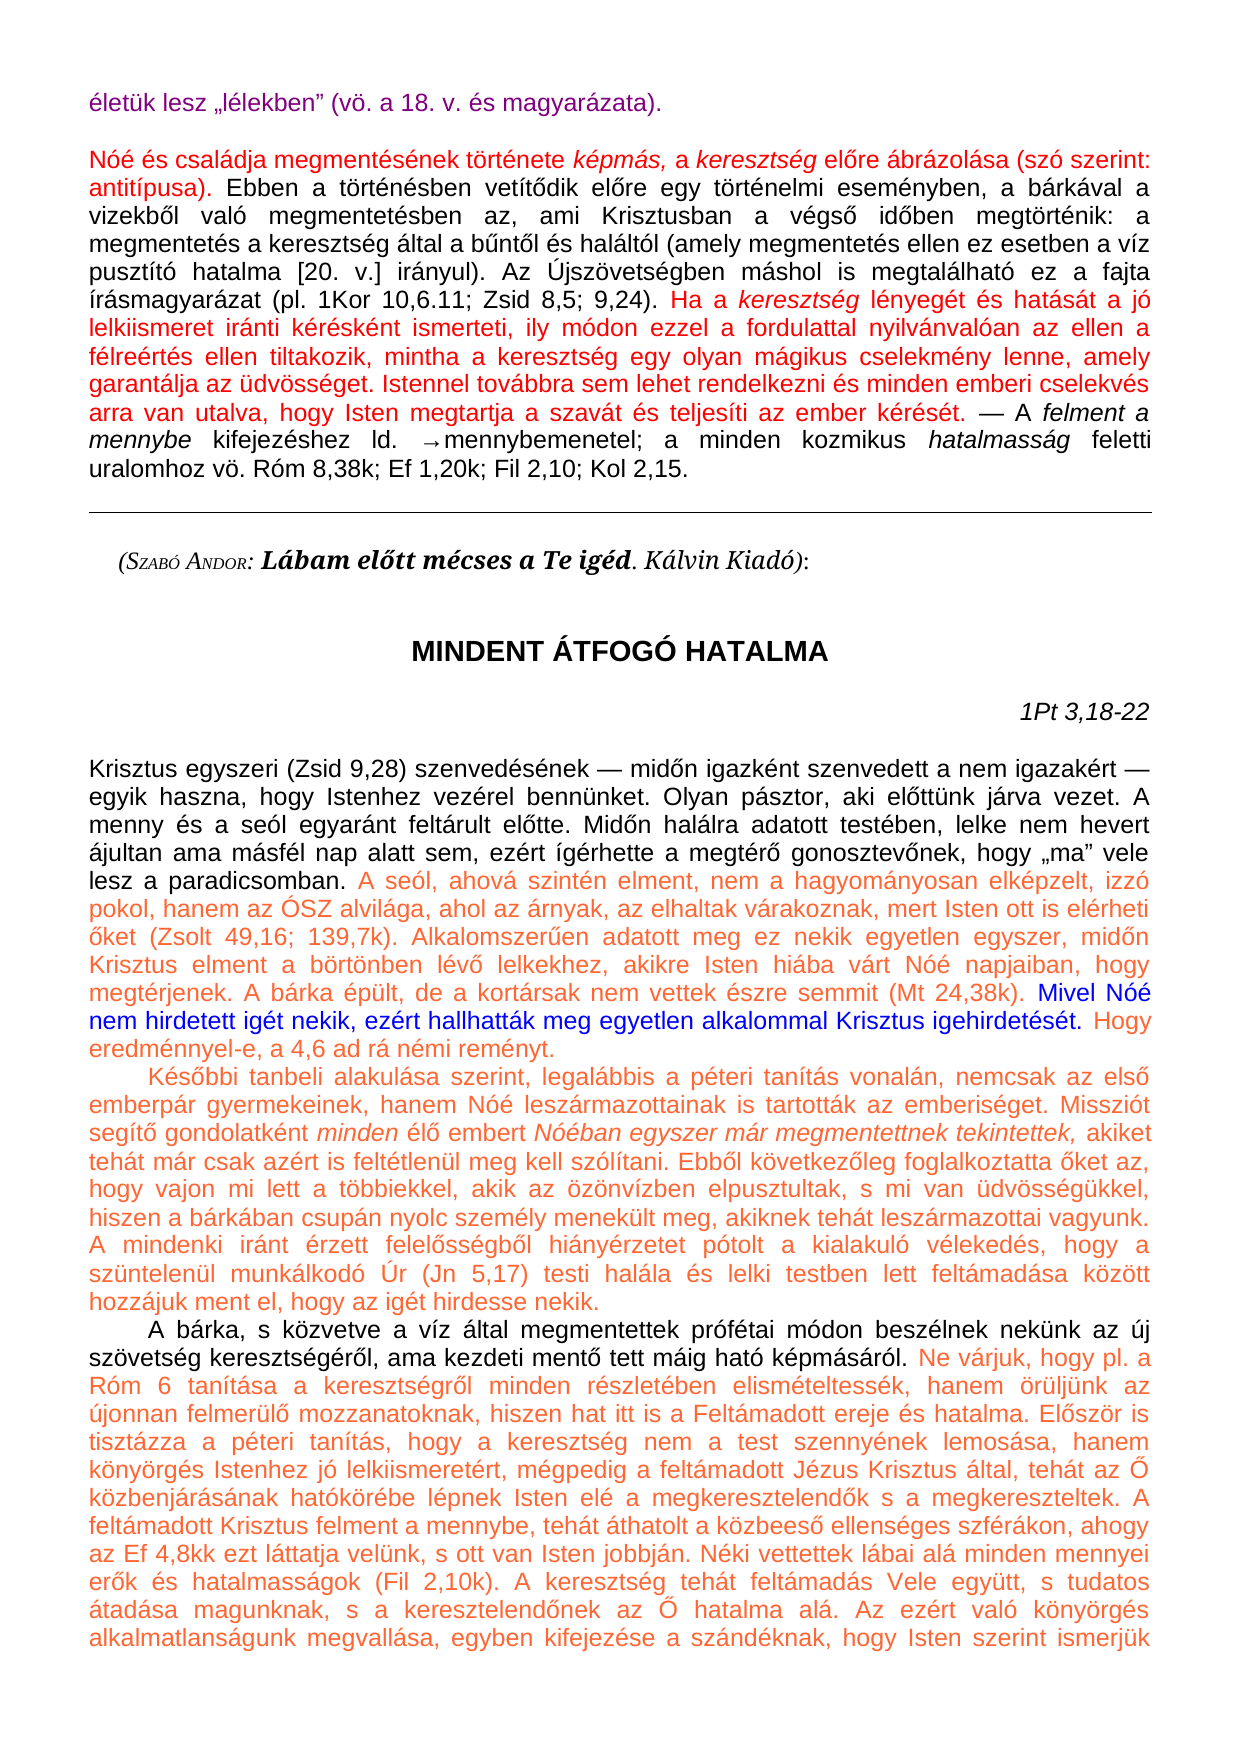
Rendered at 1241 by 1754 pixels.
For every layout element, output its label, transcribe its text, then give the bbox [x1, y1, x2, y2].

text 1Pt 3,18-22 [88, 697, 1152, 725]
text Krisztus egyszeri (Zsid 9,28) szenvedésének — midőn igazként szenvedett a nem igazakért — egyik haszna, hogy Istenhez vezérel bennünket. Olyan pásztor, aki előttünk járva vezet. A menny és a seól egyaránt feltárult előtte. Midőn halálra adatott testében, lelke nem hevert ájultan ama másfél nap alatt sem, ezért ígérhette a megtérő gonosztevőnek, hogy „ma” vele lesz a paradicsomban. A seól, ahová szintén elment, nem a hagyományosan elképzelt, izzó pokol, hanem az ÓSZ alvilága, ahol az árnyak, az elhaltak várakoznak, mert Isten ott is elérheti őket (Zsolt 49,16; 139,7k). Alkalomszerűen adatott meg ez nekik egyetlen egyszer, midőn Krisztus elment a börtönben lévő lelkekhez, akikre Isten hiába várt Nóé napjaiban, hogy megtérjenek. A bárka épült, de a kortársak nem vettek észre semmit (Mt 24,38k). Mivel Nóé nem hirdetett igét nekik, ezért hallhatták meg egyetlen alkalommal Krisztus igehirdetését. Hogy eredménnyel‑e, a 4,6 ad rá némi reményt. [88, 755, 1152, 1063]
text életük lesz „lélekben” (vö. a 18. v. és magyarázata). [88, 88, 1152, 117]
text Nóé és családja megmentésének története képmás, a keresztség előre ábrázolása (szó szerint: antitípusa). Ebben a történésben vetítődik előre egy történelmi eseményben, a bárkával a vizekből való megmentetésben az, ami Krisztusban a végső időben megtörténik: a megmentetés a keresztség által a bűntől és haláltól (amely megmentetés ellen ez esetben a víz pusztító hatalma [20. v.] irányul). Az Újszövetségben máshol is megtalálható ez a fajta írásmagyarázat (pl. 1Kor 10,6.11; Zsid 8,5; 9,24). Ha a keresztség lényegét és hatását a jó lelkiismeret iránti kérésként ismerteti, ily módon ezzel a fordulattal nyilvánvalóan az ellen a félreértés ellen tiltakozik, mintha a keresztség egy olyan mágikus cselekmény lenne, amely garantálja az üdvösséget. Istennel továbbra sem lehet rendelkezni és minden emberi cselekvés arra van utalva, hogy Isten megtartja a szavát és teljesíti az ember kérését. ― A felment a mennybe kifejezéshez ld. →mennybemenetel; a minden kozmikus hatalmasság feletti uralomhoz vö. Róm 8,38k; Ef 1,20k; Fil 2,10; Kol 2,15. [88, 146, 1152, 482]
text MINDENT ÁTFOGÓ HATALMA [88, 635, 1152, 668]
text Későbbi tanbeli alakulása szerint, legalábbis a péteri tanítás vonalán, nemcsak az első emberpár gyermekeinek, hanem Nóé leszármazottainak is tartották az emberiséget. Missziót segítő gondolatként minden élő embert Nóéban egyszer már megmentettnek tekintettek, akiket tehát már csak azért is feltétlenül meg kell szólítani. Ebből következőleg foglalkoztatta őket az, hogy vajon mi lett a többiekkel, akik az özönvízben elpusztultak, s mi van üdvösségükkel, hiszen a bárkában csupán nyolc személy menekült meg, akiknek tehát leszármazottai vagyunk. A mindenki iránt érzett felelősségből hiányérzetet pótolt a kialakuló vélekedés, hogy a szüntelenül munkálkodó Úr (Jn 5,17) testi halála és lelki testben lett feltámadása között hozzájuk ment el, hogy az igét hirdesse nekik. [88, 1063, 1152, 1315]
text (Szabó Andor: Lábam előtt mécses a Te igéd. Kálvin Kiadó): [88, 513, 1152, 606]
text A bárka, s közvetve a víz által megmentettek prófétai módon beszélnek nekünk az új szövetség keresztségéről, ama kezdeti mentő tett máig ható képmásáról. Ne várjuk, hogy pl. a Róm 6 tanítása a keresztségről minden részletében elismételtessék, hanem örüljünk az újonnan felmerülő mozzanatoknak, hiszen hat itt is a Feltámadott ereje és hatalma. Először is tisztázza a péteri tanítás, hogy a keresztség nem a test szennyének lemosása, hanem könyörgés Istenhez jó lelkiismeretért, mégpedig a feltámadott Jézus Krisztus által, tehát az Ő közbenjárásának hatókörébe lépnek Isten elé a megkeresztelendők s a megkereszteltek. A feltámadott Krisztus felment a mennybe, tehát áthatolt a közbeeső ellenséges szférákon, ahogy az Ef 4,8kk ezt láttatja velünk, s ott van Isten jobbján. Néki vettettek lábai alá minden mennyei erők és hatalmasságok (Fil 2,10k). A keresztség tehát feltámadás Vele együtt, s tudatos átadása magunknak, s a keresztelendőnek az Ő hatalma alá. Az ezért való könyörgés alkalmatlanságunk megvallása, egyben kifejezése a szándéknak, hogy Isten szerint ismerjük [88, 1315, 1152, 1652]
